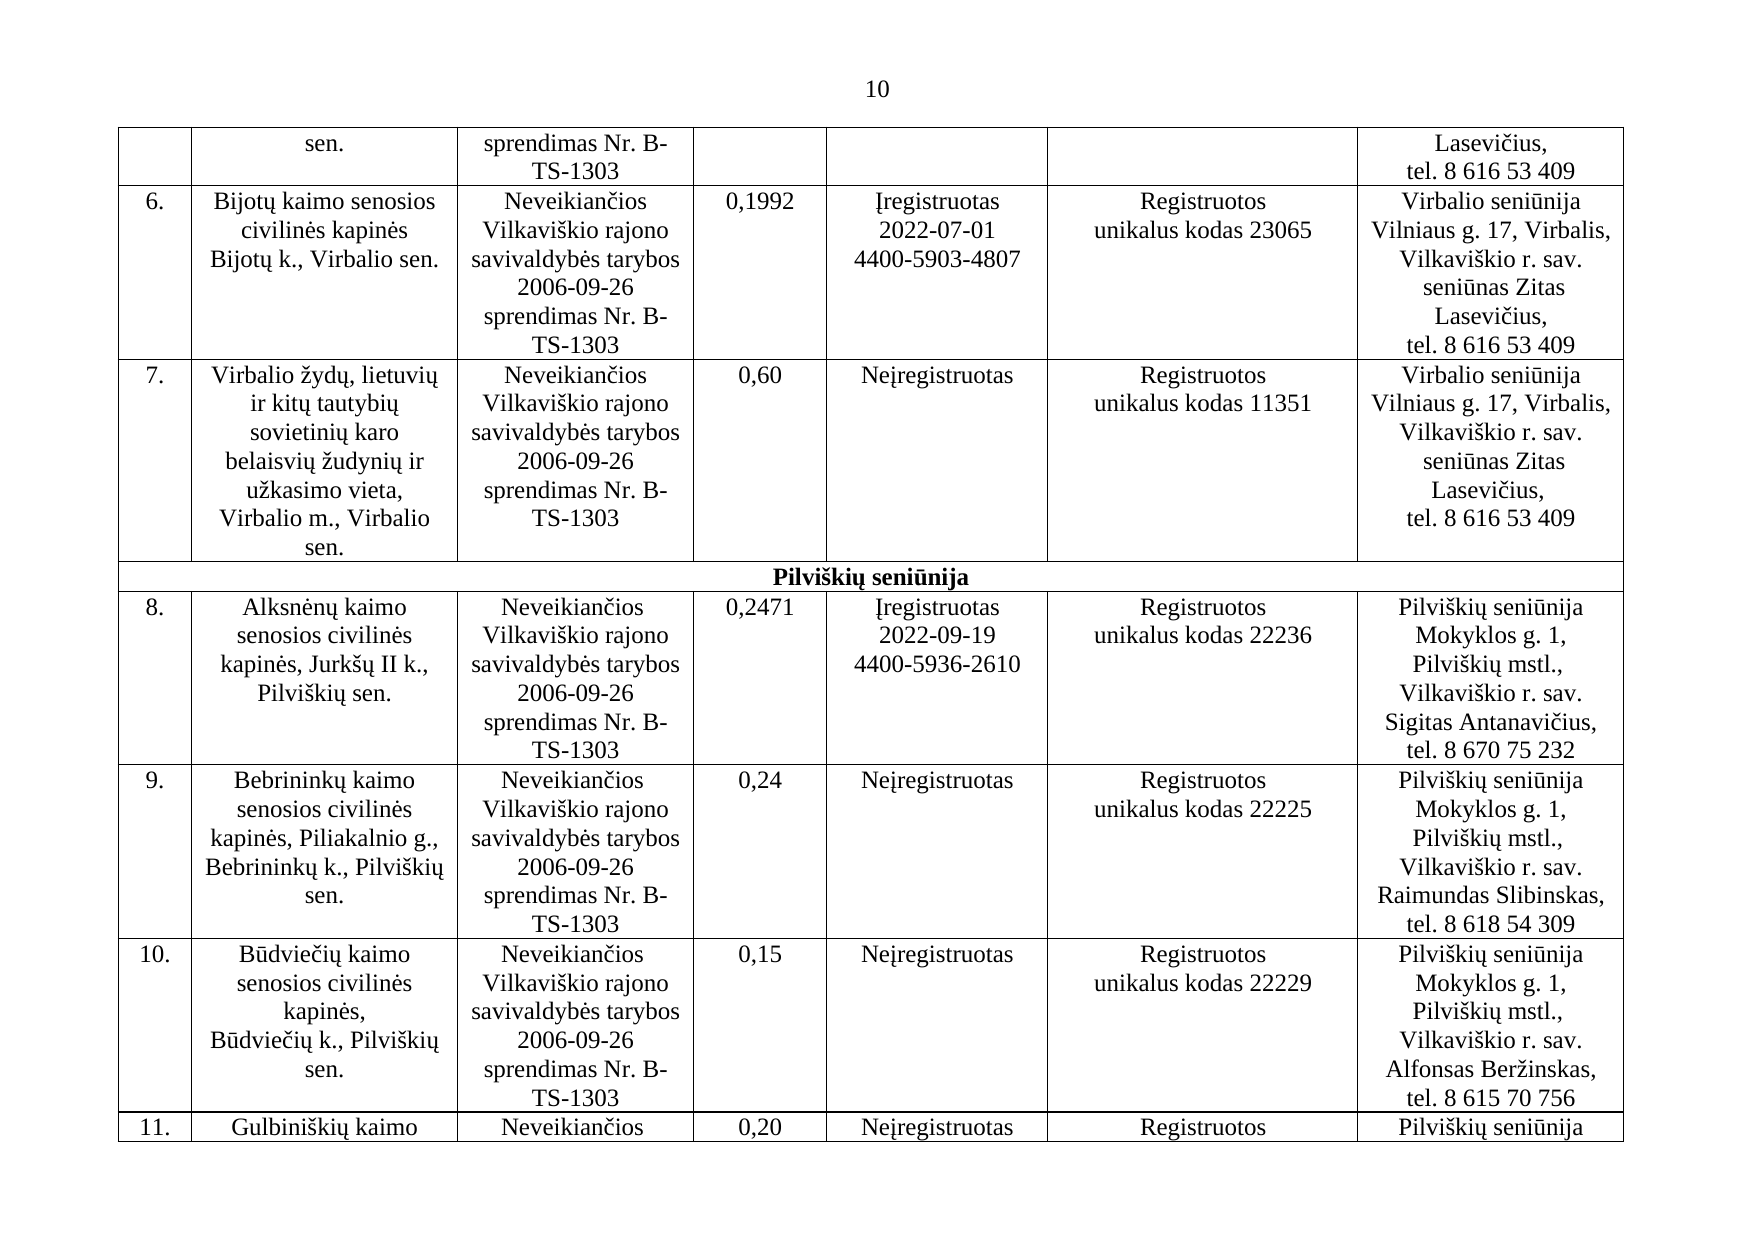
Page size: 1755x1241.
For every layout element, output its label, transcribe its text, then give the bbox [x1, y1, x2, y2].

table_cell [694, 128, 826, 185]
table_cell 8. [119, 592, 191, 764]
table_cell Gulbiniškių kaimo [192, 1113, 457, 1141]
table_cell Virbalio žydų, lietuvių ir kitų tautybių sovietinių karo belaisvių žudynių ir užkasimo vieta, Virbalio m., Virbalio sen. [192, 360, 457, 561]
table_cell 0,2471 [694, 592, 826, 764]
table_cell Pilviškių seniūnija Mokyklos g. 1, Pilviškių mstl., Vilkaviškio r. sav. Alfonsas Beržinskas, tel. 8 615 70 756 [1358, 939, 1623, 1111]
table_cell 9. [119, 765, 191, 938]
table_cell Pilviškių seniūnija [1358, 1113, 1623, 1141]
table_cell Registruotos unikalus kodas 22225 [1048, 765, 1357, 938]
table_cell sprendimas Nr. B-TS-1303 [458, 128, 693, 185]
table_cell Pilviškių seniūnija Mokyklos g. 1, Pilviškių mstl., Vilkaviškio r. sav. Raimundas Slibinskas, tel. 8 618 54 309 [1358, 765, 1623, 938]
table_cell [1048, 128, 1357, 185]
table_cell Registruotos unikalus kodas 22236 [1048, 592, 1357, 764]
table_cell 7. [119, 360, 191, 561]
table_cell Neveikiančios [458, 1113, 693, 1141]
table_cell 0,15 [694, 939, 826, 1111]
table_cell Registruotos unikalus kodas 11351 [1048, 360, 1357, 561]
table_cell Neveikiančios Vilkaviškio rajono savivaldybės tarybos 2006-09-26 sprendimas Nr. B-TS-1303 [458, 360, 693, 561]
table_cell 0,24 [694, 765, 826, 938]
table_cell 6. [119, 186, 191, 359]
table_cell Neįregistruotas [827, 939, 1047, 1111]
table_cell [827, 128, 1047, 185]
table_cell Registruotos unikalus kodas 22229 [1048, 939, 1357, 1111]
table_cell Įregistruotas 2022-09-19 4400-5936-2610 [827, 592, 1047, 764]
table_cell Pilviškių seniūnija Mokyklos g. 1, Pilviškių mstl., Vilkaviškio r. sav. Sigitas Antanavičius, tel. 8 670 75 232 [1358, 592, 1623, 764]
table_cell Virbalio seniūnija Vilniaus g. 17, Virbalis, Vilkaviškio r. sav. seniūnas Zitas Lasevičius, tel. 8 616 53 409 [1358, 186, 1623, 359]
table_cell Pilviškių seniūnija [119, 562, 1623, 591]
table_cell Virbalio seniūnija Vilniaus g. 17, Virbalis, Vilkaviškio r. sav. seniūnas Zitas Lasevičius, tel. 8 616 53 409 [1358, 360, 1623, 561]
table_cell Registruotos unikalus kodas 23065 [1048, 186, 1357, 359]
table_cell [119, 128, 191, 185]
table_cell Neįregistruotas [827, 360, 1047, 561]
table_cell Bebrininkų kaimo senosios civilinės kapinės, Piliakalnio g., Bebrininkų k., Pilviškių sen. [192, 765, 457, 938]
table_cell 11. [119, 1113, 191, 1141]
table_cell Neįregistruotas [827, 765, 1047, 938]
table_cell 0,1992 [694, 186, 826, 359]
table_cell Alksnėnų kaimo senosios civilinės kapinės, Jurkšų II k., Pilviškių sen. [192, 592, 457, 764]
table_cell Neveikiančios Vilkaviškio rajono savivaldybės tarybos 2006-09-26 sprendimas Nr. B-TS-1303 [458, 765, 693, 938]
table_cell Neveikiančios Vilkaviškio rajono savivaldybės tarybos 2006-09-26 sprendimas Nr. B-TS-1303 [458, 939, 693, 1111]
table_cell Lasevičius, tel. 8 616 53 409 [1358, 128, 1623, 185]
table_cell 10. [119, 939, 191, 1111]
table_cell Registruotos [1048, 1113, 1357, 1141]
table_cell Neįregistruotas [827, 1113, 1047, 1141]
table_cell Būdviečių kaimo senosios civilinės kapinės, Būdviečių k., Pilviškių sen. [192, 939, 457, 1111]
table_cell Neveikiančios Vilkaviškio rajono savivaldybės tarybos 2006-09-26 sprendimas Nr. B-TS-1303 [458, 592, 693, 764]
table_cell 0,60 [694, 360, 826, 561]
table_cell sen. [192, 128, 457, 185]
table_cell Įregistruotas 2022-07-01 4400-5903-4807 [827, 186, 1047, 359]
table_cell 0,20 [694, 1113, 826, 1141]
table_cell Neveikiančios Vilkaviškio rajono savivaldybės tarybos 2006-09-26 sprendimas Nr. B-TS-1303 [458, 186, 693, 359]
table_cell Bijotų kaimo senosios civilinės kapinės Bijotų k., Virbalio sen. [192, 186, 457, 359]
